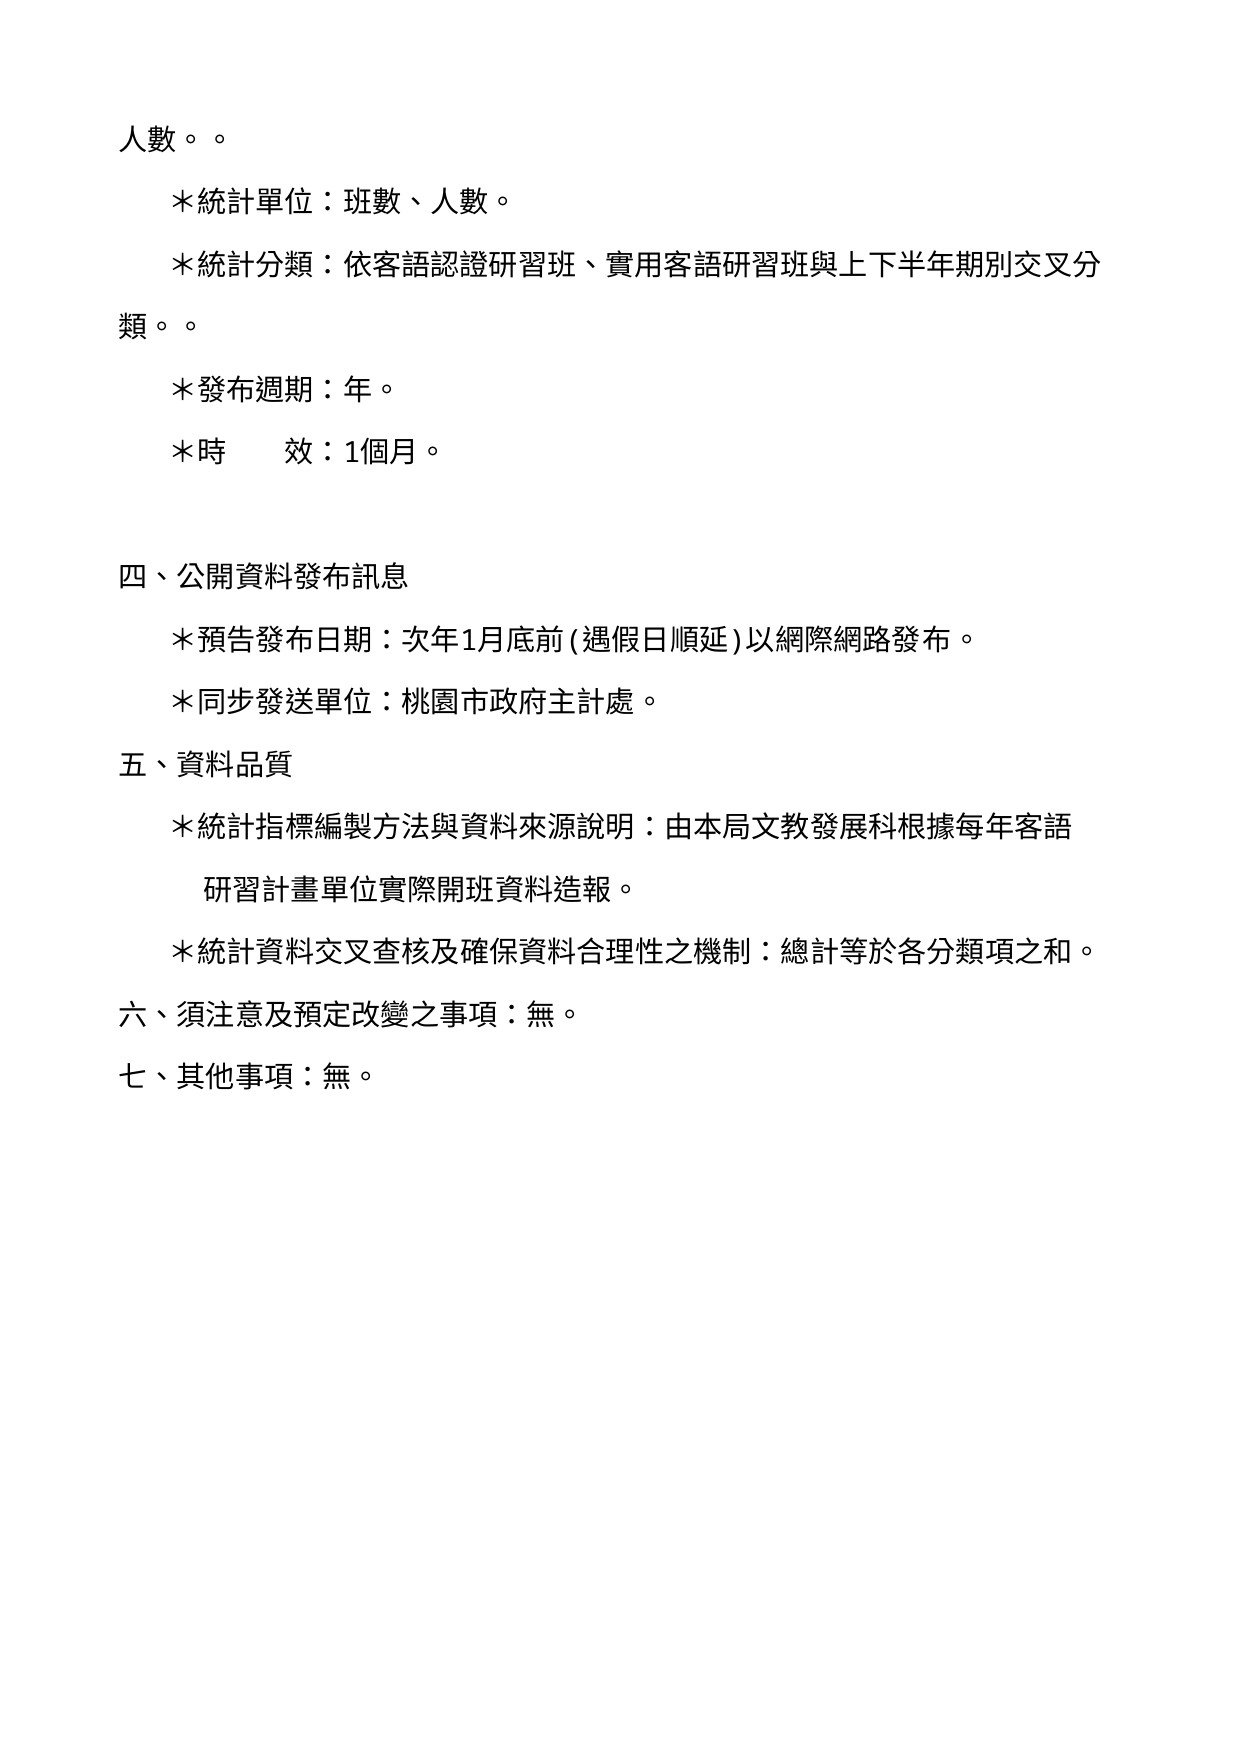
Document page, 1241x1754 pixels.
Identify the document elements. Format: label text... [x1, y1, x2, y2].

text ＊統計單位：班數、人數。 [118, 158, 1122, 221]
text ＊同步發送單位：桃園市政府主計處。 [118, 658, 1122, 721]
text ＊統計指標編製方法與資料來源說明：由本局文教發展科根據每年客語 [118, 783, 1122, 846]
text 七、其他事項：無。 [118, 1033, 1122, 1096]
text 人數。。 [118, 96, 1122, 158]
text 四、公開資料發布訊息 [118, 533, 1122, 596]
text ＊預告發布日期：次年1月底前(遇假日順延)以網際網路發 布。 [118, 596, 1122, 658]
text 五、資料品質 [118, 721, 1122, 783]
text ＊統計資料交叉查核及確保資料合理性之機制：總計等於各分類項之和。 [118, 908, 1122, 971]
text ＊發布週期：年。 [118, 346, 1122, 408]
text 六、須注意及預定改變之事項：無。 [118, 971, 1122, 1033]
text 研習計畫單位實際開班資料造報。 [118, 846, 1122, 908]
text ＊統計分類：依客語認證研習班、實用客語研習班與上下半年期別交叉分類。。 [118, 221, 1122, 346]
text ＊時 效：1個月。 [118, 408, 1122, 471]
